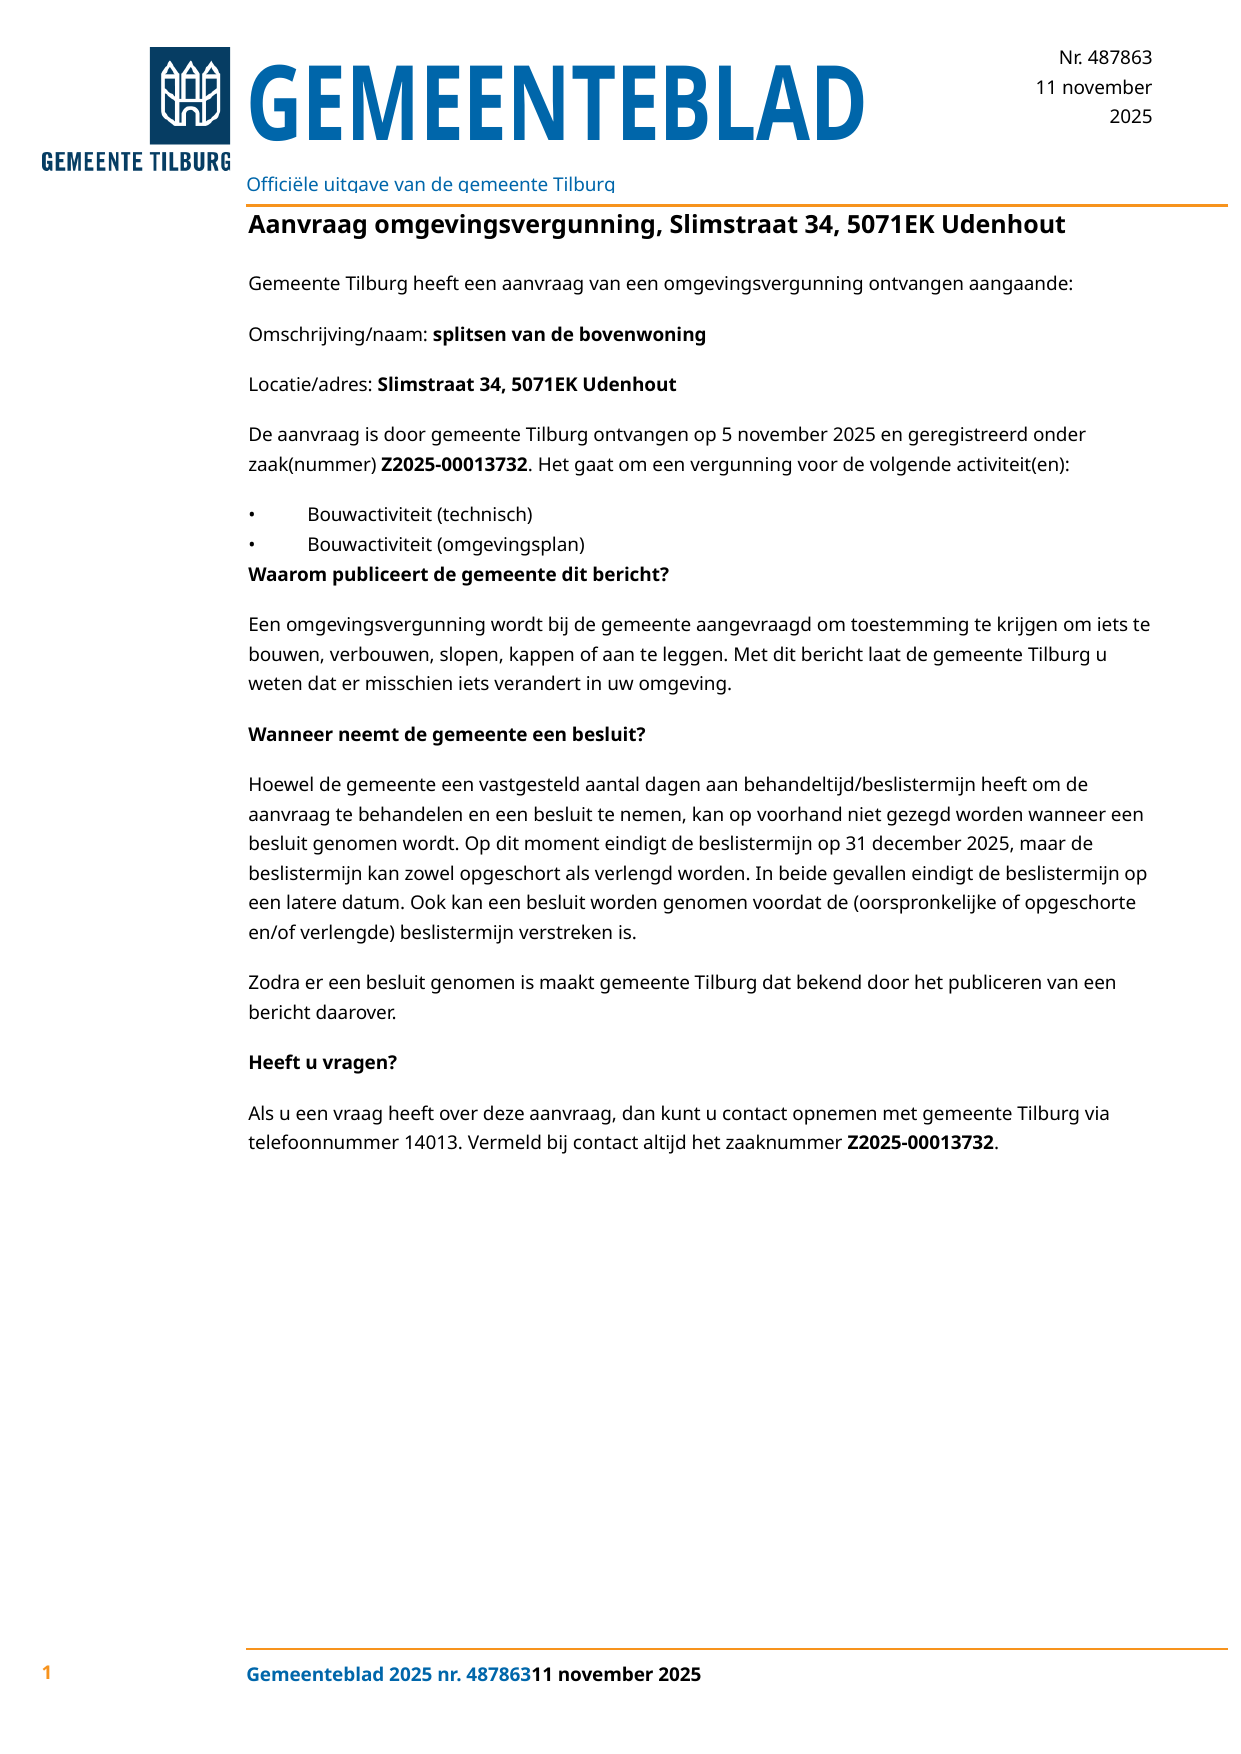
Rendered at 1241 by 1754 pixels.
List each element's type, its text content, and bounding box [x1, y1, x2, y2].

text Locatie/adres: Slimstraat 34, 5071EK Udenhout [248, 371, 1152, 397]
text Aanvraag omgevingsvergunning, Slimstraat 34, 5071EK Udenhout [248, 207, 1152, 241]
list Bouwactiviteit (technisch) [248, 502, 1152, 527]
text Hoewel de gemeente een vastgesteld aantal dagen aan behandeltijd/beslistermijn heeft om de aanvraag te behandelen en een besluit te nemen, kan op voorhand niet gezegd worden wanneer een besluit genomen wordt. Op dit moment eindigt de beslistermijn op 31 december 2025, maar de beslistermijn kan zowel opgeschort als verlengd worden. In beide gevallen eindigt de beslistermijn op een latere datum. Ook kan een besluit worden genomen voordat de (oorspronkelijke of opgeschorte en/of verlengde) beslistermijn verstreken is. [248, 771, 1152, 945]
list Bouwactiviteit (omgevingsplan) [248, 531, 1152, 557]
text Heeft u vragen? [248, 1049, 1152, 1075]
text Omschrijving/naam: splitsen van de bovenwoning [248, 321, 1152, 346]
text Waarom publiceert de gemeente dit bericht? [248, 561, 1152, 586]
text Als u een vraag heeft over deze aanvraag, dan kunt u contact opnemen met gemeente Tilburg via telefoonnummer 14013. Vermeld bij contact altijd het zaaknummer Z2025-00013732. [248, 1100, 1152, 1155]
text Wanneer neemt de gemeente een besluit? [248, 721, 1152, 746]
text De aanvraag is door gemeente Tilburg ontvangen op 5 november 2025 en geregistreerd onder zaak(nummer) Z2025-00013732. Het gaat om een vergunning voor de volgende activiteit(en): [248, 422, 1152, 477]
text Een omgevingsvergunning wordt bij de gemeente aangevraagd om toestemming te krijgen om iets te bouwen, verbouwen, slopen, kappen of aan te leggen. Met dit bericht laat de gemeente Tilburg u weten dat er misschien iets verandert in uw omgeving. [248, 611, 1152, 696]
text Zodra er een besluit genomen is maakt gemeente Tilburg dat bekend door het publiceren van een bericht daarover. [248, 969, 1152, 1025]
picture [41, 47, 231, 172]
text Gemeente Tilburg heeft een aanvraag van een omgevingsvergunning ontvangen aangaande: [248, 270, 1152, 296]
